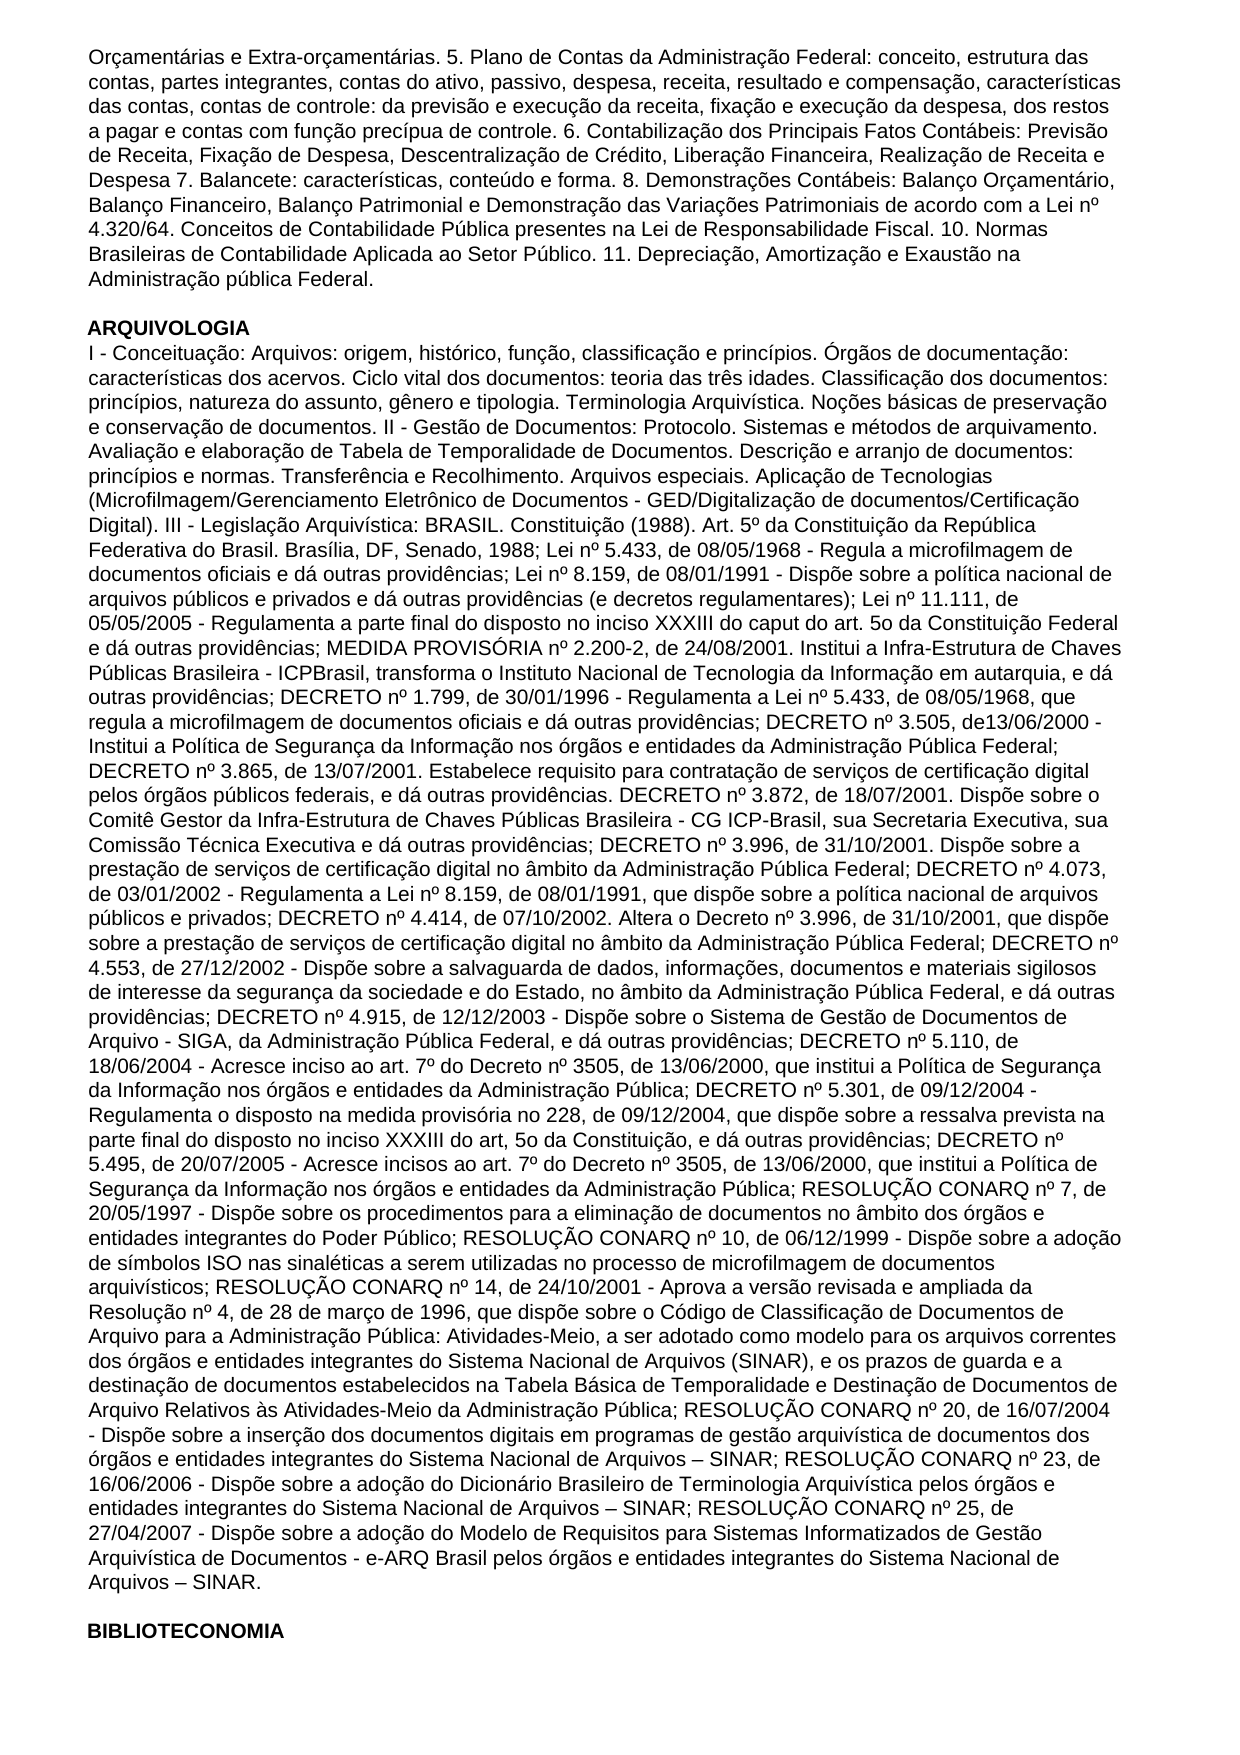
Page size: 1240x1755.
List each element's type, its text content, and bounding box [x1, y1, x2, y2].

subtitle BIBLIOTECONOMIA [87, 1619, 1123, 1643]
text 4.320/64. Conceitos de Contabilidade Pública presentes na Lei de Responsabilidade Fiscal. 10. Normas Brasileiras de Contabilidade Aplicada ao Setor Público. 11. Depreciação, Amortização e Exaustão na Administração pública Federal. [88, 217, 1123, 290]
text Orçamentárias e Extra-orçamentárias. 5. Plano de Contas da Administração Federal: conceito, estrutura das contas, partes integrantes, contas do ativo, passivo, despesa, receita, resultado e compensação, características das contas, contas de controle: da previsão e execução da receita, fixação e execução da despesa, dos restos a pagar e contas com função precípua de controle. 6. Contabilização dos Principais Fatos Contábeis: Previsão de Receita, Fixação de Despesa, Descentralização de Crédito, Liberação Financeira, Realização de Receita e Despesa 7. Balancete: características, conteúdo e forma. 8. Demonstrações Contábeis: Balanço Orçamentário, Balanço Financeiro, Balanço Patrimonial e Demonstração das Variações Patrimoniais de acordo com a Lei nº [88, 45, 1123, 216]
subtitle ARQUIVOLOGIA [87, 315, 1123, 339]
text I - Conceituação: Arquivos: origem, histórico, função, classificação e princípios. Órgãos de documentação: características dos acervos. Ciclo vital dos documentos: teoria das três idades. Classificação dos documentos: princípios, natureza do assunto, gênero e tipologia. Terminologia Arquivística. Noções básicas de preservação e conservação de documentos. II - Gestão de Documentos: Protocolo. Sistemas e métodos de arquivamento. Avaliação e elaboração de Tabela de Temporalidade de Documentos. Descrição e arranjo de documentos: princípios e normas. Transferência e Recolhimento. Arquivos especiais. Aplicação de Tecnologias (Microfilmagem/Gerenciamento Eletrônico de Documentos - GED/Digitalização de documentos/Certificação Digital). III - Legislação Arquivística: BRASIL. Constituição (1988). Art. 5º da Constituição da República Federativa do Brasil. Brasília, DF, Senado, 1988; Lei nº 5.433, de 08/05/1968 - Regula a microfilmagem de documentos oficiais e dá outras providências; Lei nº 8.159, de 08/01/1991 - Dispõe sobre a política nacional de arquivos públicos e privados e dá outras providências (e decretos regulamentares); Lei nº 11.111, de 05/05/2005 - Regulamenta a parte final do disposto no inciso XXXIII do caput do art. 5o da Constituição Federal e dá outras providências; MEDIDA PROVISÓRIA nº 2.200-2, de 24/08/2001. Institui a Infra-Estrutura de Chaves Públicas Brasileira - ICPBrasil, transforma o Instituto Nacional de Tecnologia da Informação em autarquia, e dá outras providências; DECRETO nº 1.799, de 30/01/1996 - Regulamenta a Lei nº 5.433, de 08/05/1968, que regula a microfilmagem de documentos oficiais e dá outras providências; DECRETO nº 3.505, de13/06/2000 - Institui a Política de Segurança da Informação nos órgãos e entidades da Administração Pública Federal; DECRETO nº 3.865, de 13/07/2001. Estabelece requisito para contratação de serviços de certificação digital pelos órgãos públicos federais, e dá outras providências. DECRETO nº 3.872, de 18/07/2001. Dispõe sobre o Comitê Gestor da Infra-Estrutura de Chaves Públicas Brasileira - CG ICP-Brasil, sua Secretaria Executiva, sua Comissão Técnica Executiva e dá outras providências; DECRETO nº 3.996, de 31/10/2001. Dispõe sobre a prestação de serviços de certificação digital no âmbito da Administração Pública Federal; DECRETO nº 4.073, de 03/01/2002 - Regulamenta a Lei nº 8.159, de 08/01/1991, que dispõe sobre a política nacional de arquivos públicos e privados; DECRETO nº 4.414, de 07/10/2002. Altera o Decreto nº 3.996, de 31/10/2001, que dispõe sobre a prestação de serviços de certificação digital no âmbito da Administração Pública Federal; DECRETO nº 4.553, de 27/12/2002 - Dispõe sobre a salvaguarda de dados, informações, documentos e materiais sigilosos de interesse da segurança da sociedade e do Estado, no âmbito da Administração Pública Federal, e dá outras providências; DECRETO nº 4.915, de 12/12/2003 - Dispõe sobre o Sistema de Gestão de Documentos de Arquivo - SIGA, da Administração Pública Federal, e dá outras providências; DECRETO nº 5.110, de 18/06/2004 - Acresce inciso ao art. 7º do Decreto nº 3505, de 13/06/2000, que institui a Política de Segurança da Informação nos órgãos e entidades da Administração Pública; DECRETO nº 5.301, de 09/12/2004 - Regulamenta o disposto na medida provisória no 228, de 09/12/2004, que dispõe sobre a ressalva prevista na parte final do disposto no inciso XXXIII do art, 5o da Constituição, e dá outras providências; DECRETO nº 5.495, de 20/07/2005 - Acresce incisos ao art. 7º do Decreto nº 3505, de 13/06/2000, que institui a Política de Segurança da Informação nos órgãos e entidades da Administração Pública; RESOLUÇÃO CONARQ nº 7, de 20/05/1997 - Dispõe sobre os procedimentos para a eliminação de documentos no âmbito dos órgãos e entidades integrantes do Poder Público; RESOLUÇÃO CONARQ nº 10, de 06/12/1999 - Dispõe sobre a adoção de símbolos ISO nas sinaléticas a serem utilizadas no processo de microfilmagem de documentos arquivísticos; RESOLUÇÃO CONARQ nº 14, de 24/10/2001 - Aprova a versão revisada e ampliada da Resolução nº 4, de 28 de março de 1996, que dispõe sobre o Código de Classificação de Documentos de Arquivo para a Administração Pública: Atividades-Meio, a ser adotado como modelo para os arquivos correntes dos órgãos e entidades integrantes do Sistema Nacional de Arquivos (SINAR), e os prazos de guarda e a destinação de documentos estabelecidos na Tabela Básica de Temporalidade e Destinação de Documentos de Arquivo Relativos às Atividades-Meio da Administração Pública; RESOLUÇÃO CONARQ nº 20, de 16/07/2004 - Dispõe sobre a inserção dos documentos digitais em programas de gestão arquivística de documentos dos órgãos e entidades integrantes do Sistema Nacional de Arquivos – SINAR; RESOLUÇÃO CONARQ nº 23, de 16/06/2006 - Dispõe sobre a adoção do Dicionário Brasileiro de Terminologia Arquivística pelos órgãos e entidades integrantes do Sistema Nacional de Arquivos – SINAR; RESOLUÇÃO CONARQ nº 25, de 27/04/2007 - Dispõe sobre a adoção do Modelo de Requisitos para Sistemas Informatizados de Gestão Arquivística de Documentos - e-ARQ Brasil pelos órgãos e entidades integrantes do Sistema Nacional de Arquivos – SINAR. [88, 341, 1123, 1594]
